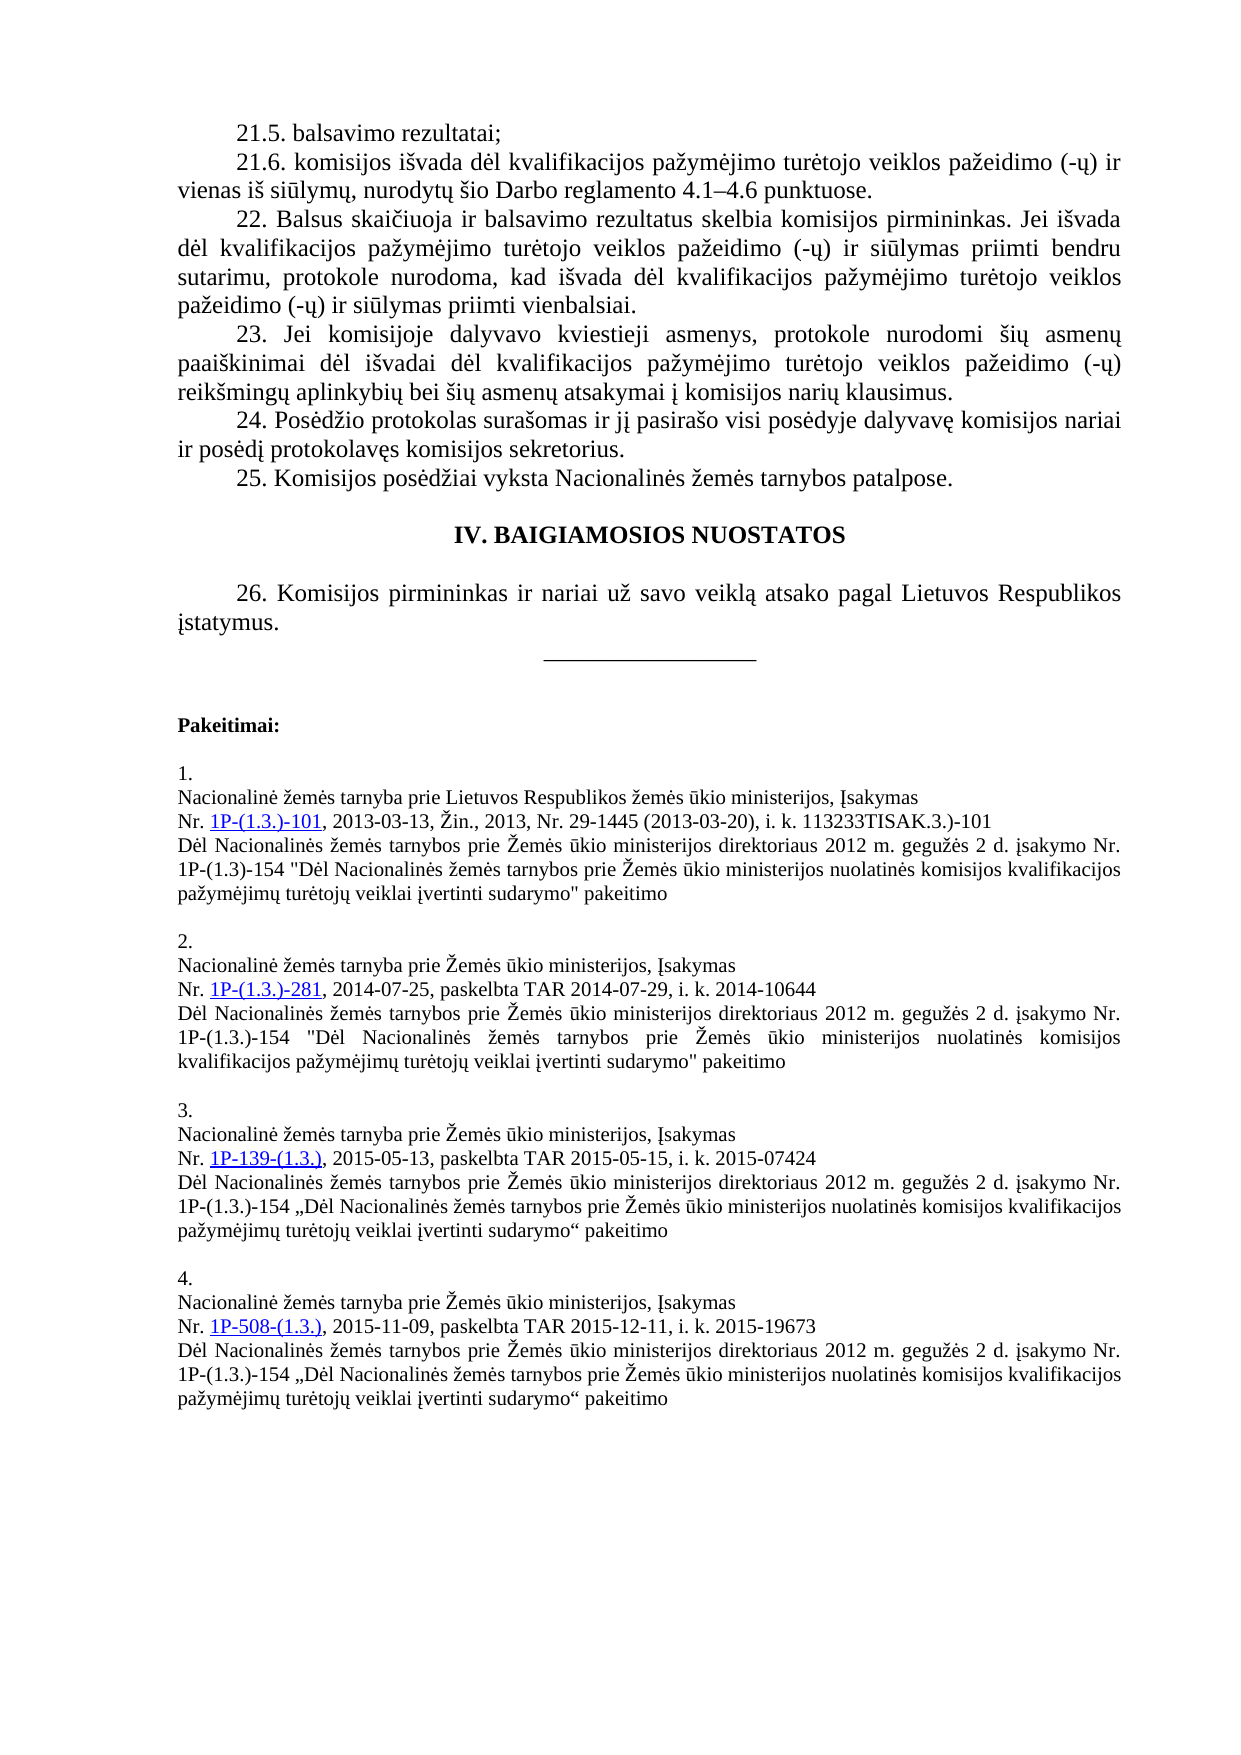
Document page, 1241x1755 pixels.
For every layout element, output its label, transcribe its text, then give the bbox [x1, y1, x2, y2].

text Nacionalinė žemės tarnyba prie Žemės ūkio ministerijos, Įsakymas [177, 953, 1122, 977]
text Nacionalinė žemės tarnyba prie Žemės ūkio ministerijos, Įsakymas [177, 1122, 1122, 1146]
text Nr. 1P-(1.3.)-101, 2013-03-13, Žin., 2013, Nr. 29-1445 (2013-03-20), i. k. 113233TISAK.3.)-101 [177, 809, 1122, 833]
text Nacionalinė žemės tarnyba prie Lietuvos Respublikos žemės ūkio ministerijos, Įsakymas [177, 785, 1122, 809]
text 25. Komisijos posėdžiai vyksta Nacionalinės žemės tarnybos patalpose. [177, 463, 1122, 492]
text Nr. 1P-508-(1.3.), 2015-11-09, paskelbta TAR 2015-12-11, i. k. 2015-19673 [177, 1314, 1122, 1338]
text 2. [177, 929, 1122, 953]
text Nacionalinė žemės tarnyba prie Žemės ūkio ministerijos, Įsakymas [177, 1290, 1122, 1314]
text 22. Balsus skaičiuoja ir balsavimo rezultatus skelbia komisijos pirmininkas. Jei išvada dėl kvalifikacijos pažymėjimo turėtojo veiklos pažeidimo (-ų) ir siūlymas priimti bendru sutarimu, protokole nurodoma, kad išvada dėl kvalifikacijos pažymėjimo turėtojo veiklos pažeidimo (-ų) ir siūlymas priimti vienbalsiai. [177, 204, 1122, 319]
text 24. Posėdžio protokolas surašomas ir jį pasirašo visi posėdyje dalyvavę komisijos nariai ir posėdį protokolavęs komisijos sekretorius. [177, 406, 1122, 463]
text Dėl Nacionalinės žemės tarnybos prie Žemės ūkio ministerijos direktoriaus 2012 m. gegužės 2 d. įsakymo Nr. 1P-(1.3.)-154 "Dėl Nacionalinės žemės tarnybos prie Žemės ūkio ministerijos nuolatinės komisijos kvalifikacijos pažymėjimų turėtojų veiklai įvertinti sudarymo" pakeitimo [177, 1001, 1122, 1073]
text Nr. 1P-(1.3.)-281, 2014-07-25, paskelbta TAR 2014-07-29, i. k. 2014-10644 [177, 977, 1122, 1001]
text Nr. 1P-139-(1.3.), 2015-05-13, paskelbta TAR 2015-05-15, i. k. 2015-07424 [177, 1146, 1122, 1170]
text Dėl Nacionalinės žemės tarnybos prie Žemės ūkio ministerijos direktoriaus 2012 m. gegužės 2 d. įsakymo Nr. 1P-(1.3.)-154 „Dėl Nacionalinės žemės tarnybos prie Žemės ūkio ministerijos nuolatinės komisijos kvalifikacijos pažymėjimų turėtojų veiklai įvertinti sudarymo“ pakeitimo [177, 1338, 1122, 1410]
text Dėl Nacionalinės žemės tarnybos prie Žemės ūkio ministerijos direktoriaus 2012 m. gegužės 2 d. įsakymo Nr. 1P-(1.3)-154 "Dėl Nacionalinės žemės tarnybos prie Žemės ūkio ministerijos nuolatinės komisijos kvalifikacijos pažymėjimų turėtojų veiklai įvertinti sudarymo" pakeitimo [177, 833, 1122, 905]
text 4. [177, 1266, 1122, 1290]
text IV. BAIGIAMOSIOS NUOSTATOS [177, 521, 1122, 549]
text 3. [177, 1097, 1122, 1122]
text Pakeitimai: [177, 712, 1122, 737]
text 1. [177, 761, 1122, 785]
text 21.6. komisijos išvada dėl kvalifikacijos pažymėjimo turėtojo veiklos pažeidimo (-ų) ir vienas iš siūlymų, nurodytų šio Darbo reglamento 4.1–4.6 punktuose. [177, 147, 1122, 204]
text Dėl Nacionalinės žemės tarnybos prie Žemės ūkio ministerijos direktoriaus 2012 m. gegužės 2 d. įsakymo Nr. 1P-(1.3.)-154 „Dėl Nacionalinės žemės tarnybos prie Žemės ūkio ministerijos nuolatinės komisijos kvalifikacijos pažymėjimų turėtojų veiklai įvertinti sudarymo“ pakeitimo [177, 1170, 1122, 1242]
text _________________ [177, 636, 1122, 664]
text 23. Jei komisijoje dalyvavo kviestieji asmenys, protokole nurodomi šių asmenų paaiškinimai dėl išvadai dėl kvalifikacijos pažymėjimo turėtojo veiklos pažeidimo (-ų) reikšmingų aplinkybių bei šių asmenų atsakymai į komisijos narių klausimus. [177, 319, 1122, 406]
text 21.5. balsavimo rezultatai; [177, 118, 1122, 147]
text 26. Komisijos pirmininkas ir nariai už savo veiklą atsako pagal Lietuvos Respublikos įstatymus. [177, 578, 1122, 636]
